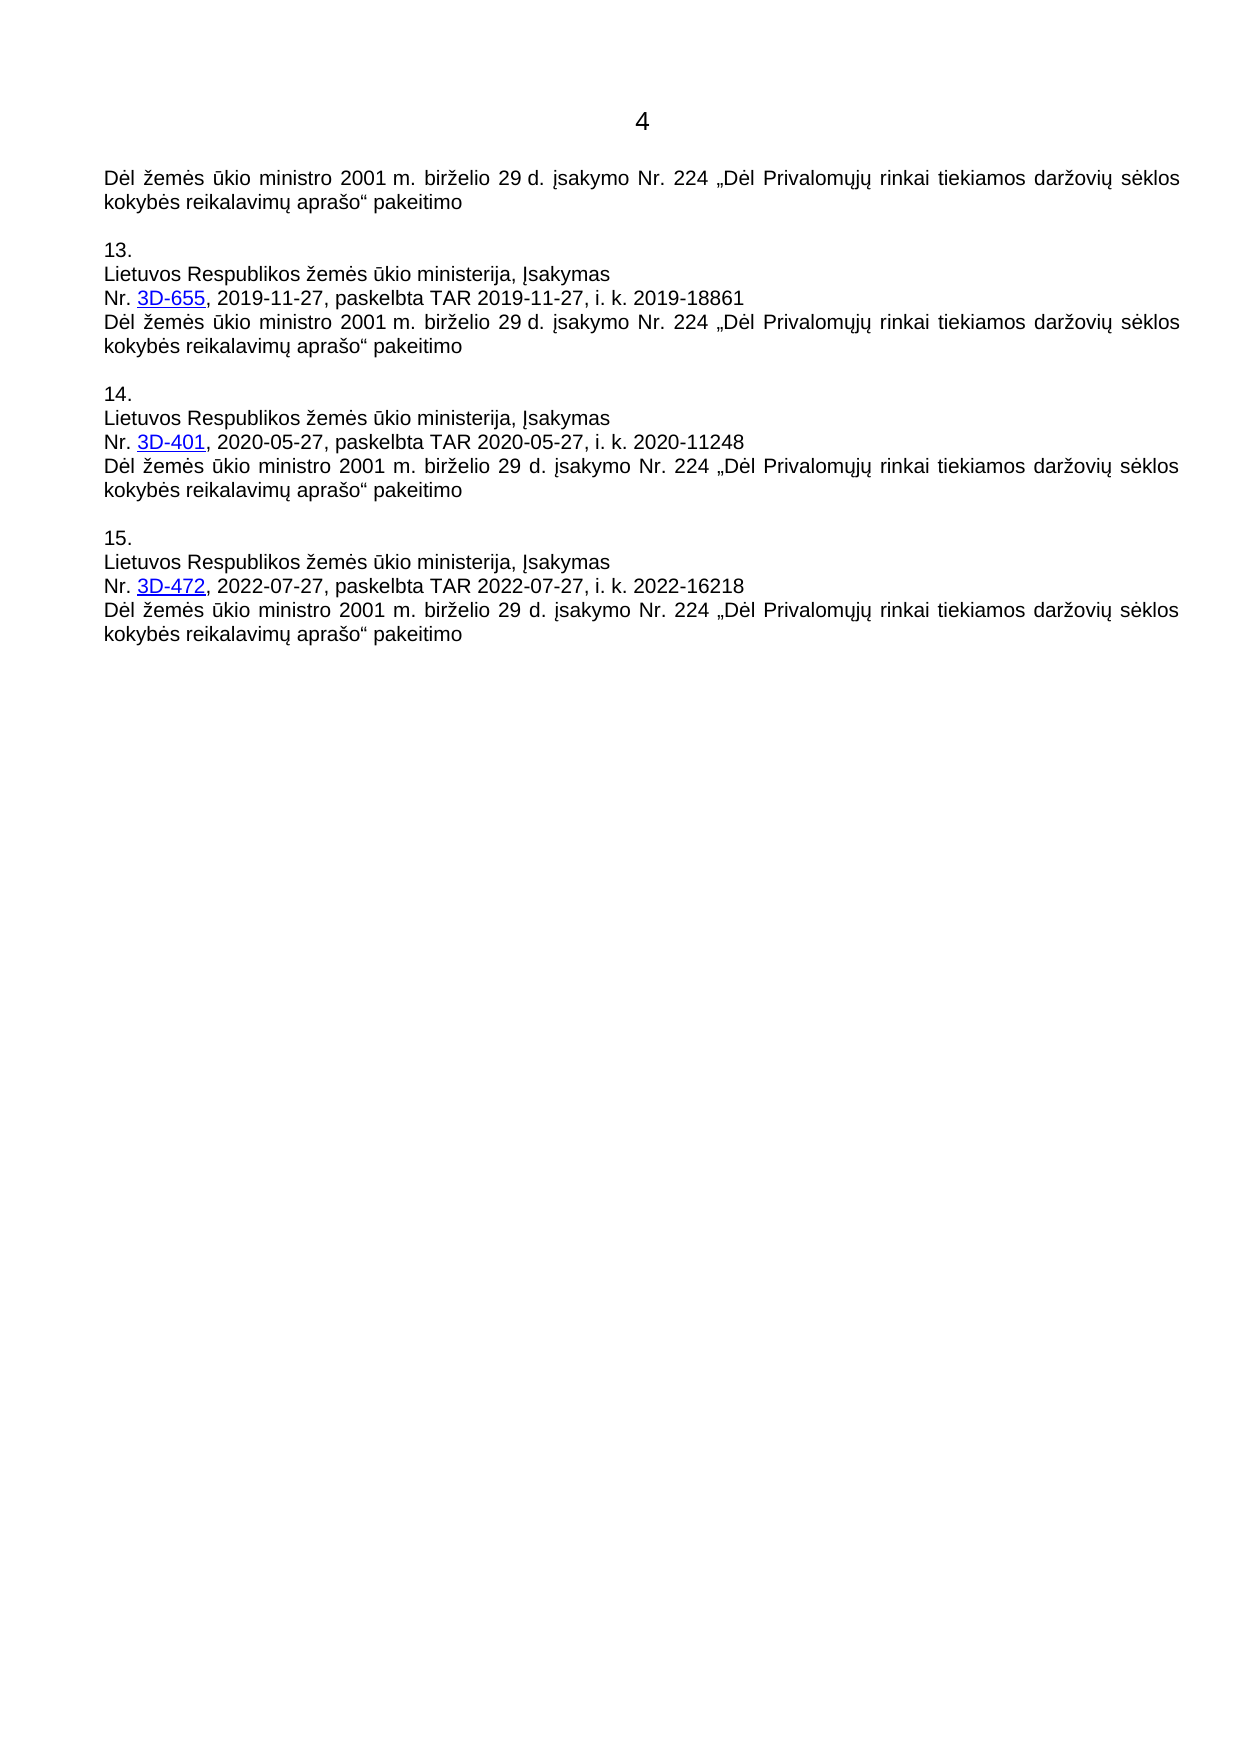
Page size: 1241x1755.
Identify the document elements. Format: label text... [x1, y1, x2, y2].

text Nr. 3D-472, 2022-07-27, paskelbta TAR 2022-07-27, i. k. 2022-16218 [103, 573, 1181, 597]
text Dėl žemės ūkio ministro 2001 m. birželio 29 d. įsakymo Nr. 224 „Dėl Privalomųjų rinkai tiekiamos daržovių sėklos kokybės reikalavimų aprašo“ pakeitimo [103, 166, 1181, 214]
text Nr. 3D-401, 2020-05-27, paskelbta TAR 2020-05-27, i. k. 2020-11248 [103, 430, 1181, 454]
text Dėl žemės ūkio ministro 2001 m. birželio 29 d. įsakymo Nr. 224 „Dėl Privalomųjų rinkai tiekiamos daržovių sėklos kokybės reikalavimų aprašo“ pakeitimo [103, 310, 1181, 358]
text Lietuvos Respublikos žemės ūkio ministerija, Įsakymas [103, 406, 1181, 430]
text Nr. 3D-655, 2019-11-27, paskelbta TAR 2019-11-27, i. k. 2019-18861 [103, 286, 1181, 310]
text Dėl žemės ūkio ministro 2001 m. birželio 29 d. įsakymo Nr. 224 „Dėl Privalomųjų rinkai tiekiamos daržovių sėklos kokybės reikalavimų aprašo“ pakeitimo [103, 597, 1181, 645]
text 15. [103, 526, 1181, 549]
text 14. [103, 382, 1181, 406]
text 13. [103, 238, 1181, 262]
text Dėl žemės ūkio ministro 2001 m. birželio 29 d. įsakymo Nr. 224 „Dėl Privalomųjų rinkai tiekiamos daržovių sėklos kokybės reikalavimų aprašo“ pakeitimo [103, 454, 1181, 502]
text Lietuvos Respublikos žemės ūkio ministerija, Įsakymas [103, 262, 1181, 286]
text Lietuvos Respublikos žemės ūkio ministerija, Įsakymas [103, 549, 1181, 573]
